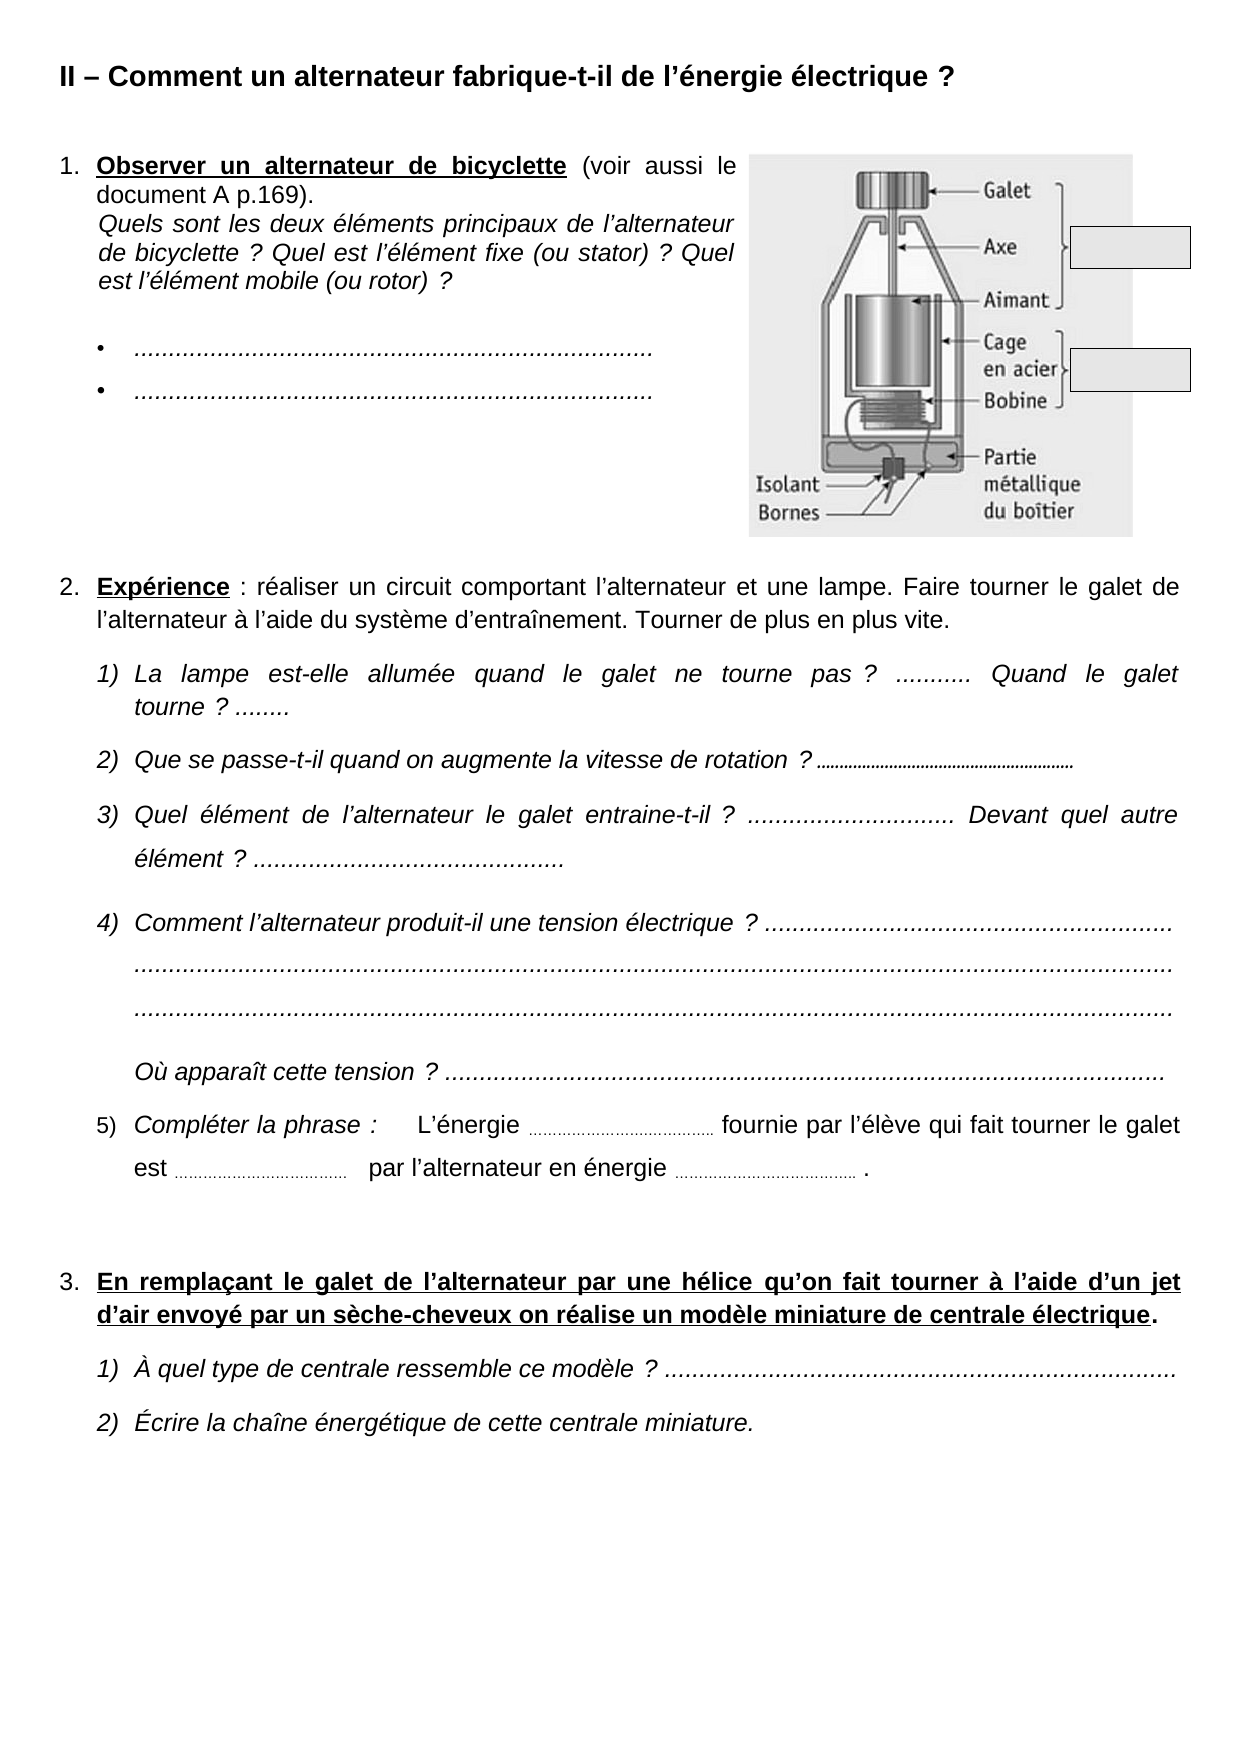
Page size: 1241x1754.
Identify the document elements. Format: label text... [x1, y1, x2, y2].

list En remplaçant le galet de l’alternateur par une hélice qu’on fait tourner à l’aide d’un jet d’air envoyé par un sèche-cheveux on réalise un modèle miniature de centrale électrique. [59, 1267, 1181, 1329]
list Quel élément de l’alternateur le galet entraine-t-il ? .............................. Devant quel autre élément ? ............................................. [97, 800, 1181, 872]
list Écrire la chaîne énergétique de cette centrale miniature. [97, 1408, 1181, 1436]
list ........................................................................... [97, 333, 748, 362]
list ........................................................................... [97, 376, 748, 405]
text Quels sont les deux éléments principaux de l’alternateur de bicyclette ? Quel est l’élément fixe (ou stator) ? Quel est l’élément mobile (ou rotor) ? [98, 209, 748, 295]
list Compléter la phrase : L’énergie …………………….………….. fournie par l’élève qui fait tourner le galet est ……………………………… par l’alternateur en énergie ……………………………….. . [96, 1110, 1181, 1182]
list ............................................................................................................................................................................................................................................................................................................ [134, 949, 1181, 1021]
list Comment l’alternateur produit-il une tension électrique ? ........................................................... [97, 907, 1181, 936]
list Où apparaît cette tension ? ........................................................................................................ [134, 1056, 1181, 1085]
list Que se passe-t-il quand on augmente la vitesse de rotation ? ......................................................... [97, 746, 1181, 775]
list La lampe est-elle allumée quand le galet ne tourne pas ? ........... Quand le galet tourne ? ........ [97, 659, 1181, 720]
text II – Comment un alternateur fabrique-t-il de l’énergie électrique ? [59, 59, 1181, 93]
list À quel type de centrale ressemble ce modèle ? .......................................................................... [97, 1354, 1181, 1383]
list Observer un alternateur de bicyclette (voir aussi le document A p.169). [59, 151, 1181, 209]
list Expérience : réaliser un circuit comportant l’alternateur et une lampe. Faire tourner le galet de l’alternateur à l’aide du système d’entraînement. Tourner de plus en plus vite. [59, 572, 1181, 633]
